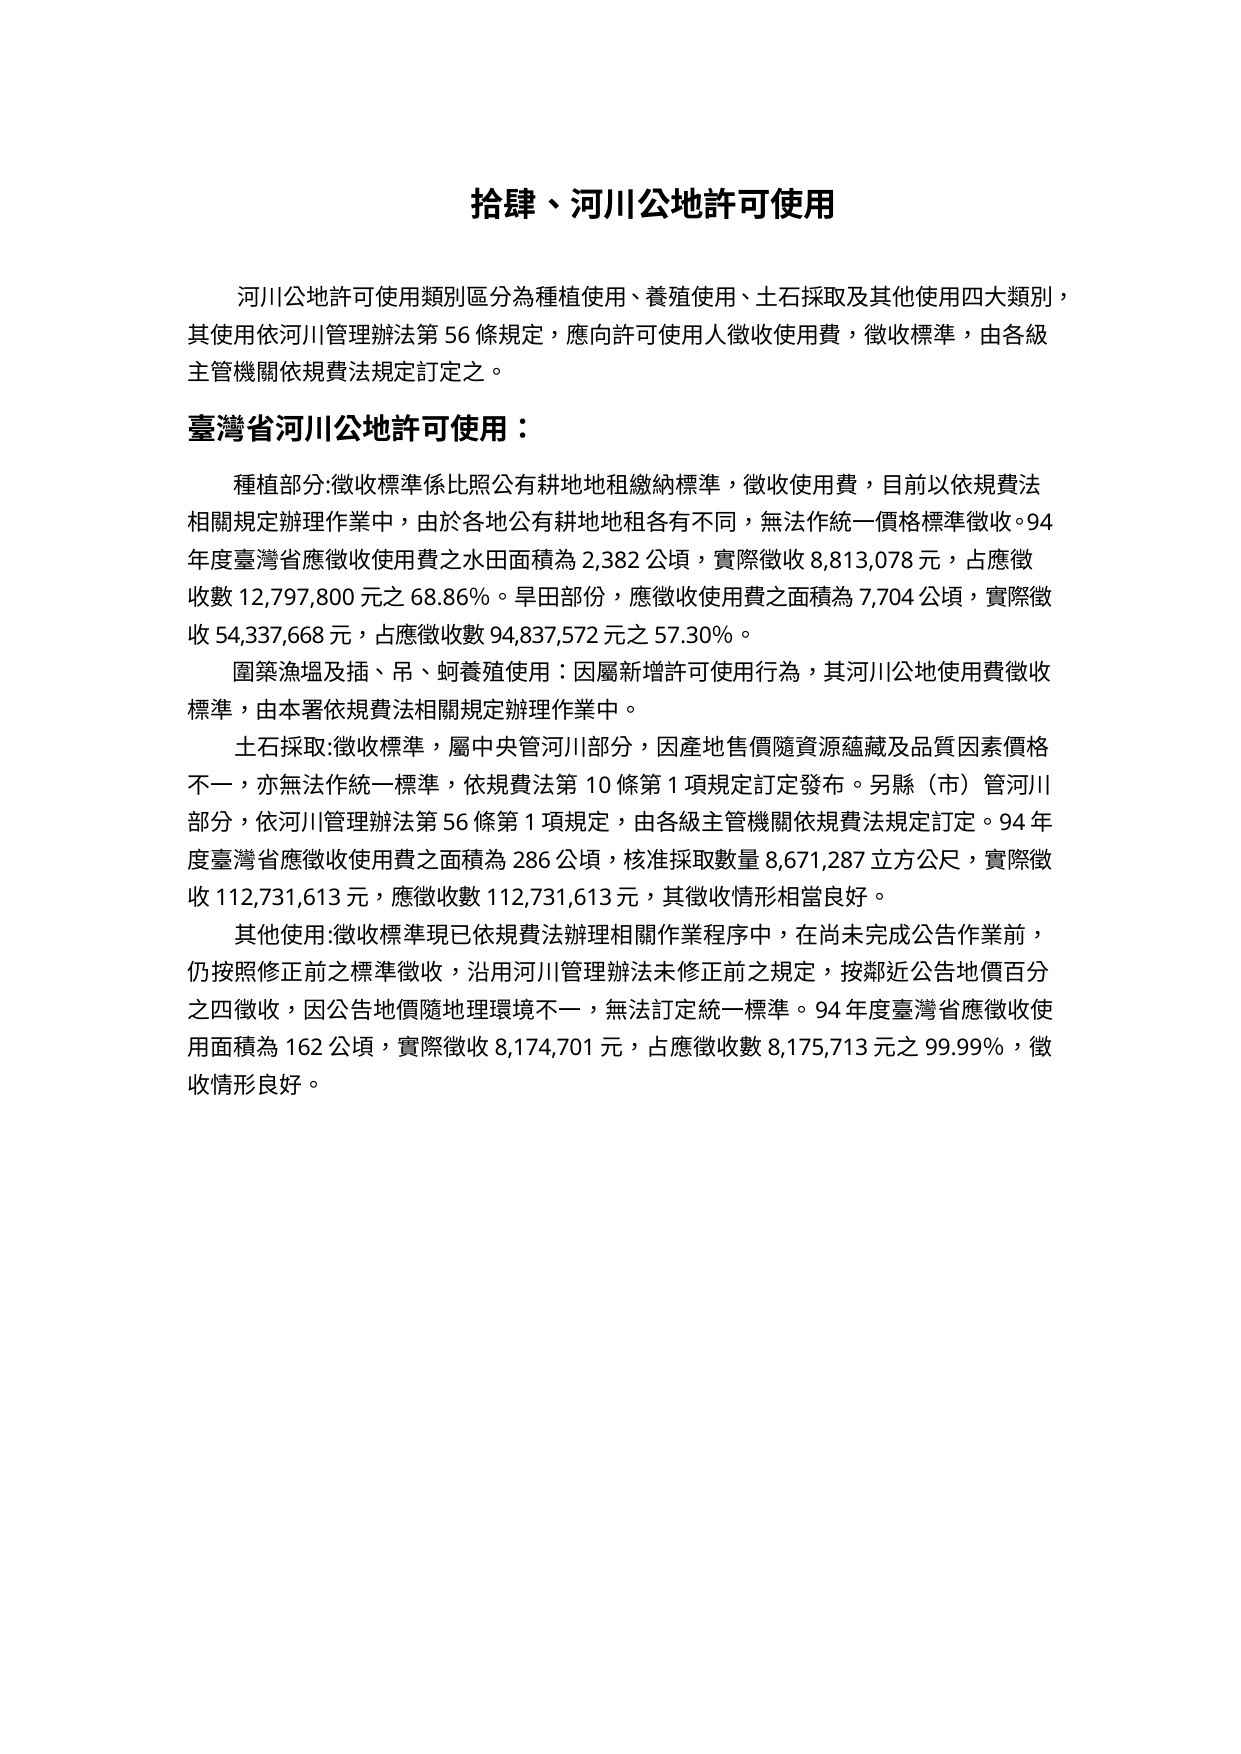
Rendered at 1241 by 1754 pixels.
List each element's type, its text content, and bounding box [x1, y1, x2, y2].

text 拾肆、河川公地許可使用 [187, 164, 1053, 239]
text 土石採取:徵收標準，屬中央管河川部分，因產地售價隨資源蘊藏及品質因素價格不一，亦無法作統一標準，依規費法第10條第1項規定訂定發布。另縣（市）管河川部分，依河川管理辦法第56條第1項規定，由各級主管機關依規費法規定訂定。94年度臺灣省應徵收使用費之面積為286公頃，核准採取數量8,671,287立方公尺，實際徵收112,731,613元，應徵收數112,731,613元，其徵收情形相當良好。 [187, 727, 1053, 914]
text 臺灣省河川公地許可使用： [187, 389, 1053, 464]
text 其他使用:徵收標準現已依規費法辦理相關作業程序中，在尚未完成公告作業前，仍按照修正前之標準徵收，沿用河川管理辦法未修正前之規定，按鄰近公告地價百分之四徵收，因公告地價隨地理環境不一，無法訂定統一標準。94年度臺灣省應徵收使用面積為162公頃，實際徵收8,174,701元，占應徵收數8,175,713元之99.99％，徵收情形良好。 [187, 914, 1053, 1102]
text 圍築漁塭及插、吊、蚵養殖使用：因屬新增許可使用行為，其河川公地使用費徵收標準，由本署依規費法相關規定辦理作業中。 [187, 652, 1053, 727]
text 河川公地許可使用類別區分為種植使用、養殖使用、土石採取及其他使用四大類別，其使用依河川管理辦法第56條規定，應向許可使用人徵收使用費，徵收標準，由各級主管機關依規費法規定訂定之。 [187, 277, 1053, 389]
text 種植部分:徵收標準係比照公有耕地地租繳納標準，徵收使用費，目前以依規費法相關規定辦理作業中，由於各地公有耕地地租各有不同，無法作統一價格標準徵收。94年度臺灣省應徵收使用費之水田面積為2,382公頃，實際徵收8,813,078元，占應徵收數12,797,800元之68.86％。旱田部份，應徵收使用費之面積為7,704公頃，實際徵收54,337,668元，占應徵收數94,837,572元之57.30％。 [187, 464, 1053, 652]
